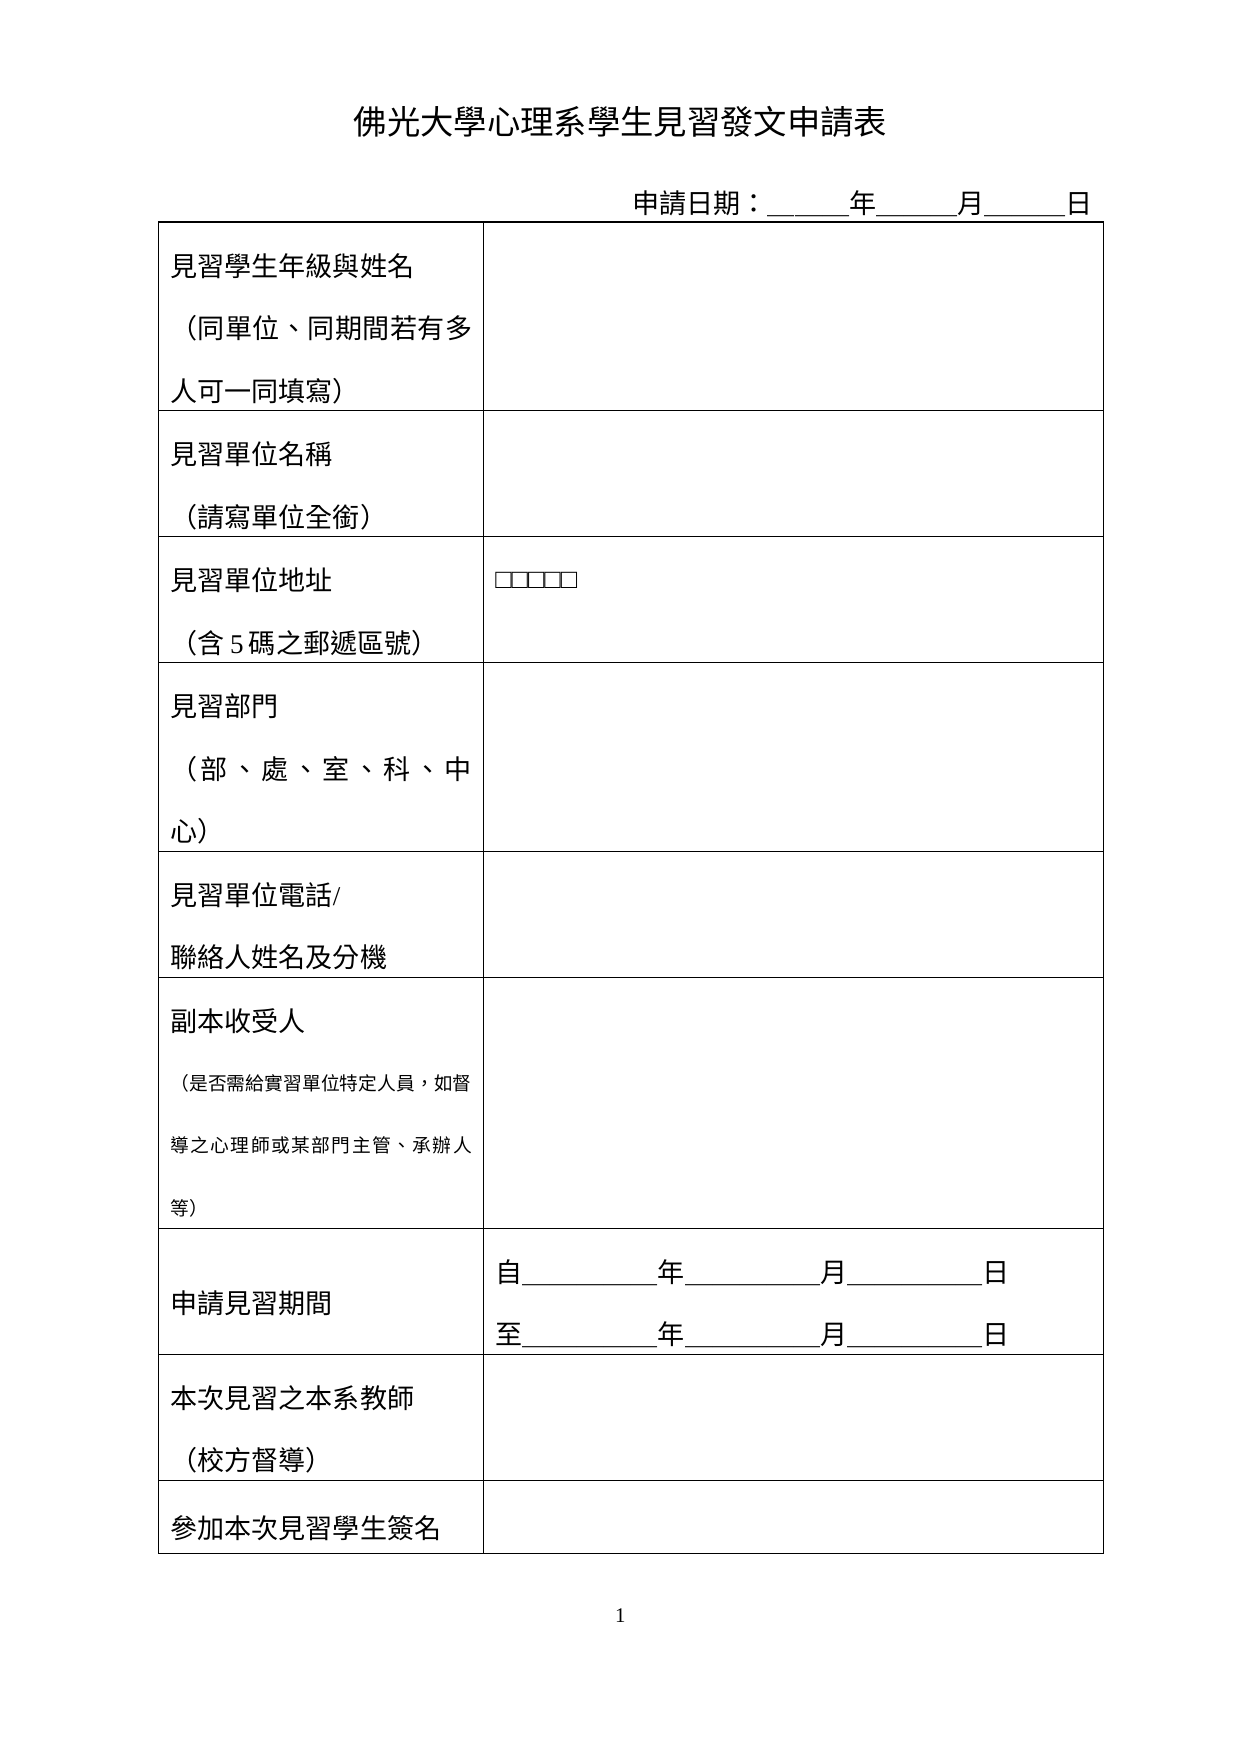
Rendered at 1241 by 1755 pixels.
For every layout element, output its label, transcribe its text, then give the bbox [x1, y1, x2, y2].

table_cell [484, 411, 1103, 536]
table_cell □□□□□ [484, 537, 1103, 662]
table_cell [484, 1481, 1103, 1553]
table_cell [484, 663, 1103, 851]
table_cell [484, 1355, 1103, 1480]
table_cell 見習單位電話/ 聯絡人姓名及分機 [159, 852, 483, 977]
table_cell [484, 852, 1103, 977]
table_cell [484, 978, 1103, 1228]
table_cell 見習單位地址 （含5碼之郵遞區號） [159, 537, 483, 662]
table_cell 副本收受人 （是否需給實習單位特定人員，如督導之心理師或某部門主管、承辦人等） [159, 978, 483, 1228]
table_cell 本次見習之本系教師 （校方督導） [159, 1355, 483, 1480]
table_header [484, 223, 1103, 410]
table_cell 自＿＿＿＿＿年＿＿＿＿＿月＿＿＿＿＿日 至＿＿＿＿＿年＿＿＿＿＿月＿＿＿＿＿日 [484, 1229, 1103, 1354]
table_cell 見習單位名稱 （請寫單位全銜） [159, 411, 483, 536]
table_cell 見習部門 （部、處、室、科、中心） [159, 663, 483, 851]
text 申請日期：＿＿＿年＿＿＿月＿＿＿日 [148, 182, 1093, 221]
text 佛光大學心理系學生見習發文申請表 [148, 96, 1093, 144]
table_cell 申請見習期間 [159, 1229, 483, 1354]
table_header 見習學生年級與姓名 （同單位、同期間若有多人可一同填寫） [159, 223, 483, 410]
table_cell 參加本次見習學生簽名 [159, 1481, 483, 1553]
